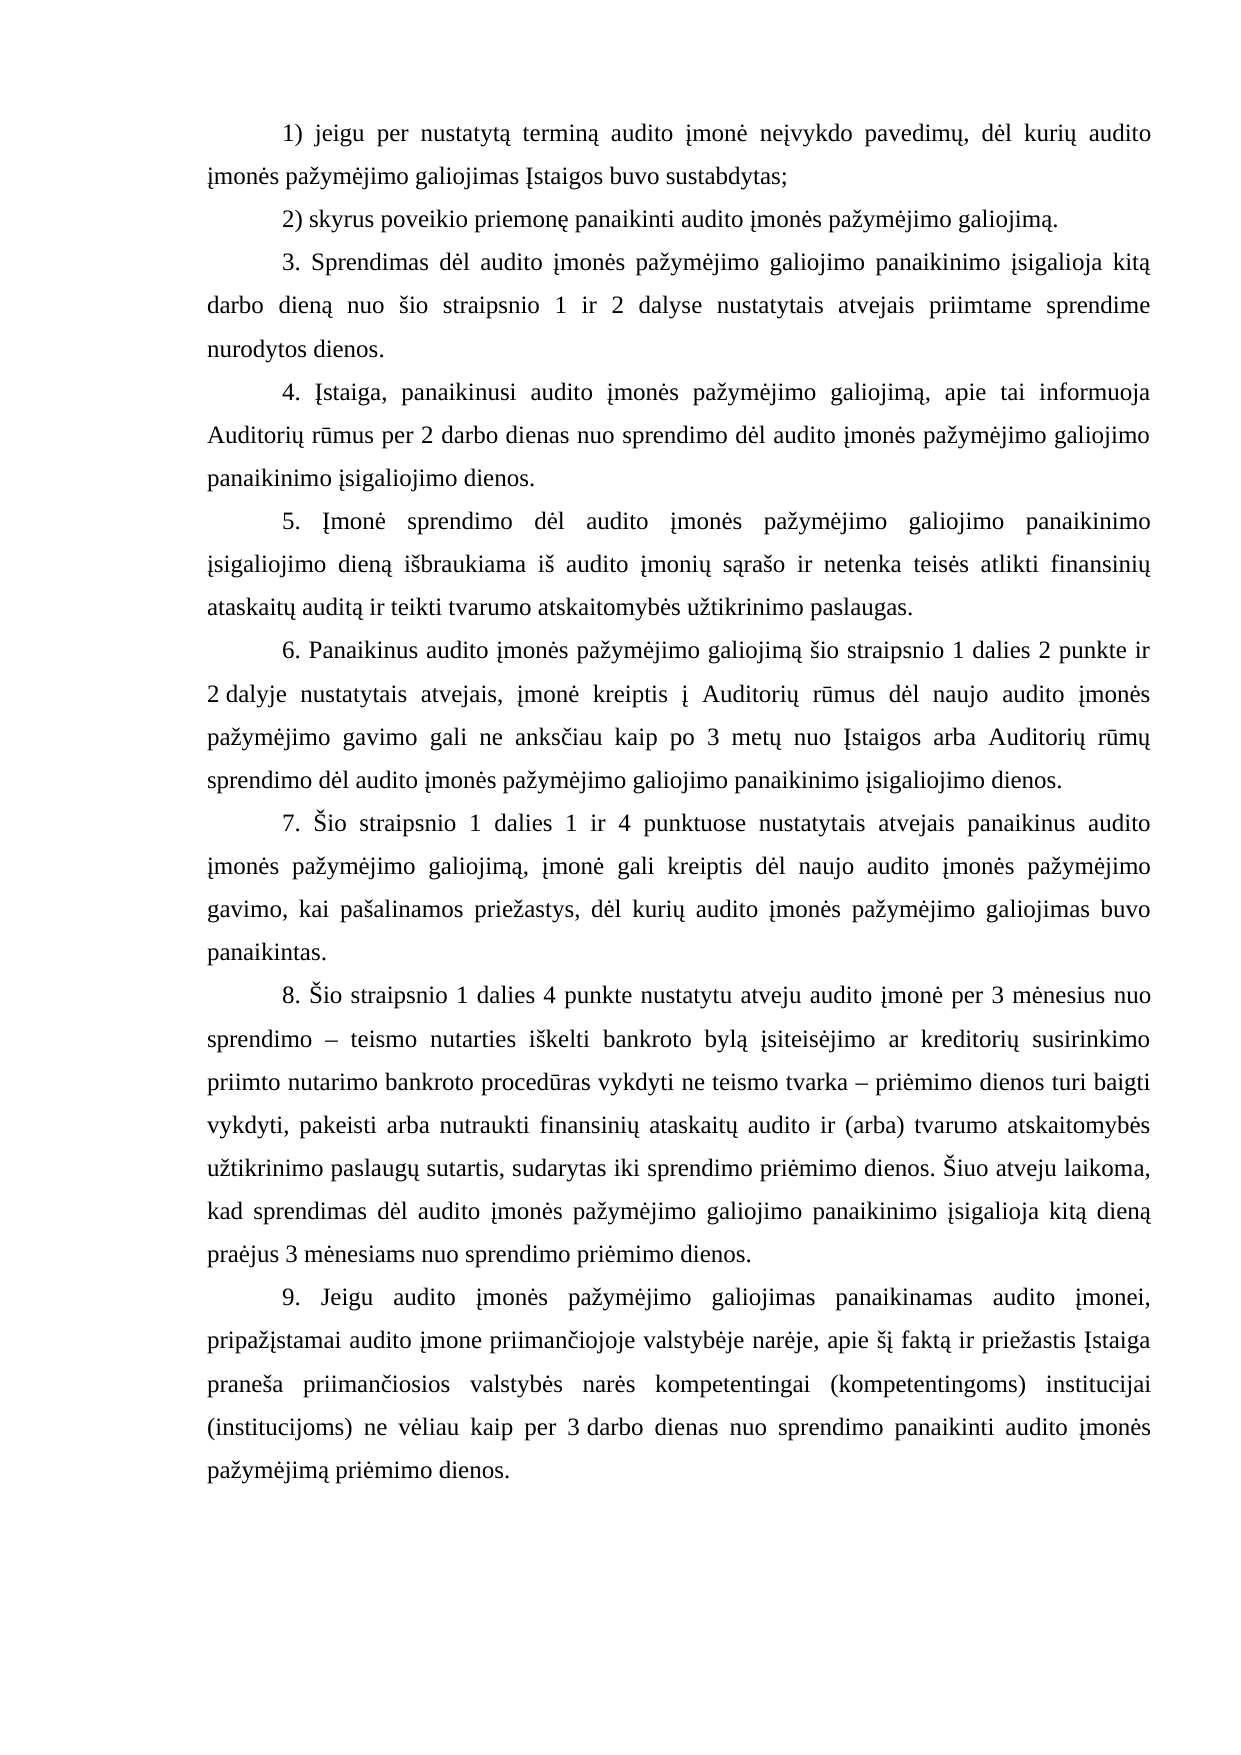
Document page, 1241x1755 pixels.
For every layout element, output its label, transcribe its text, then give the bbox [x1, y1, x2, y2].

text 8. Šio straipsnio 1 dalies 4 punkte nustatytu atveju audito įmonė per 3 mėnesius nuo sprendimo – teismo nutarties iškelti bankroto bylą įsiteisėjimo ar kreditorių susirinkimo priimto nutarimo bankroto procedūras vykdyti ne teismo tvarka – priėmimo dienos turi baigti vykdyti, pakeisti arba nutraukti finansinių ataskaitų audito ir (arba) tvarumo atskaitomybės užtikrinimo paslaugų sutartis, sudarytas iki sprendimo priėmimo dienos. Šiuo atveju laikoma, kad sprendimas dėl audito įmonės pažymėjimo galiojimo panaikinimo įsigalioja kitą dieną praėjus 3 mėnesiams nuo sprendimo priėmimo dienos. [207, 981, 1152, 1268]
text 3. Sprendimas dėl audito įmonės pažymėjimo galiojimo panaikinimo įsigalioja kitą darbo dieną nuo šio straipsnio 1 ir 2 dalyse nustatytais atvejais priimtame sprendime nurodytos dienos. [207, 247, 1152, 362]
text 4. Įstaiga, panaikinusi audito įmonės pažymėjimo galiojimą, apie tai informuoja Auditorių rūmus per 2 darbo dienas nuo sprendimo dėl audito įmonės pažymėjimo galiojimo panaikinimo įsigaliojimo dienos. [207, 377, 1152, 492]
text 2) skyrus poveikio priemonę panaikinti audito įmonės pažymėjimo galiojimą. [207, 204, 1152, 233]
text 1) jeigu per nustatytą terminą audito įmonė neįvykdo pavedimų, dėl kurių audito įmonės pažymėjimo galiojimas Įstaigos buvo sustabdytas; [207, 118, 1152, 190]
text 5. Įmonė sprendimo dėl audito įmonės pažymėjimo galiojimo panaikinimo įsigaliojimo dieną išbraukiama iš audito įmonių sąrašo ir netenka teisės atlikti finansinių ataskaitų auditą ir teikti tvarumo atskaitomybės užtikrinimo paslaugas. [207, 506, 1152, 621]
text 6. Panaikinus audito įmonės pažymėjimo galiojimą šio straipsnio 1 dalies 2 punkte ir 2 dalyje nustatytais atvejais, įmonė kreiptis į Auditorių rūmus dėl naujo audito įmonės pažymėjimo gavimo gali ne anksčiau kaip po 3 metų nuo Įstaigos arba Auditorių rūmų sprendimo dėl audito įmonės pažymėjimo galiojimo panaikinimo įsigaliojimo dienos. [207, 636, 1152, 794]
text 9. Jeigu audito įmonės pažymėjimo galiojimas panaikinamas audito įmonei, pripažįstamai audito įmone priimančiojoje valstybėje narėje, apie šį faktą ir priežastis Įstaiga praneša priimančiosios valstybės narės kompetentingai (kompetentingoms) institucijai (institucijoms) ne vėliau kaip per 3 darbo dienas nuo sprendimo panaikinti audito įmonės pažymėjimą priėmimo dienos. [207, 1282, 1152, 1484]
text 7. Šio straipsnio 1 dalies 1 ir 4 punktuose nustatytais atvejais panaikinus audito įmonės pažymėjimo galiojimą, įmonė gali kreiptis dėl naujo audito įmonės pažymėjimo gavimo, kai pašalinamos priežastys, dėl kurių audito įmonės pažymėjimo galiojimas buvo panaikintas. [207, 808, 1152, 966]
